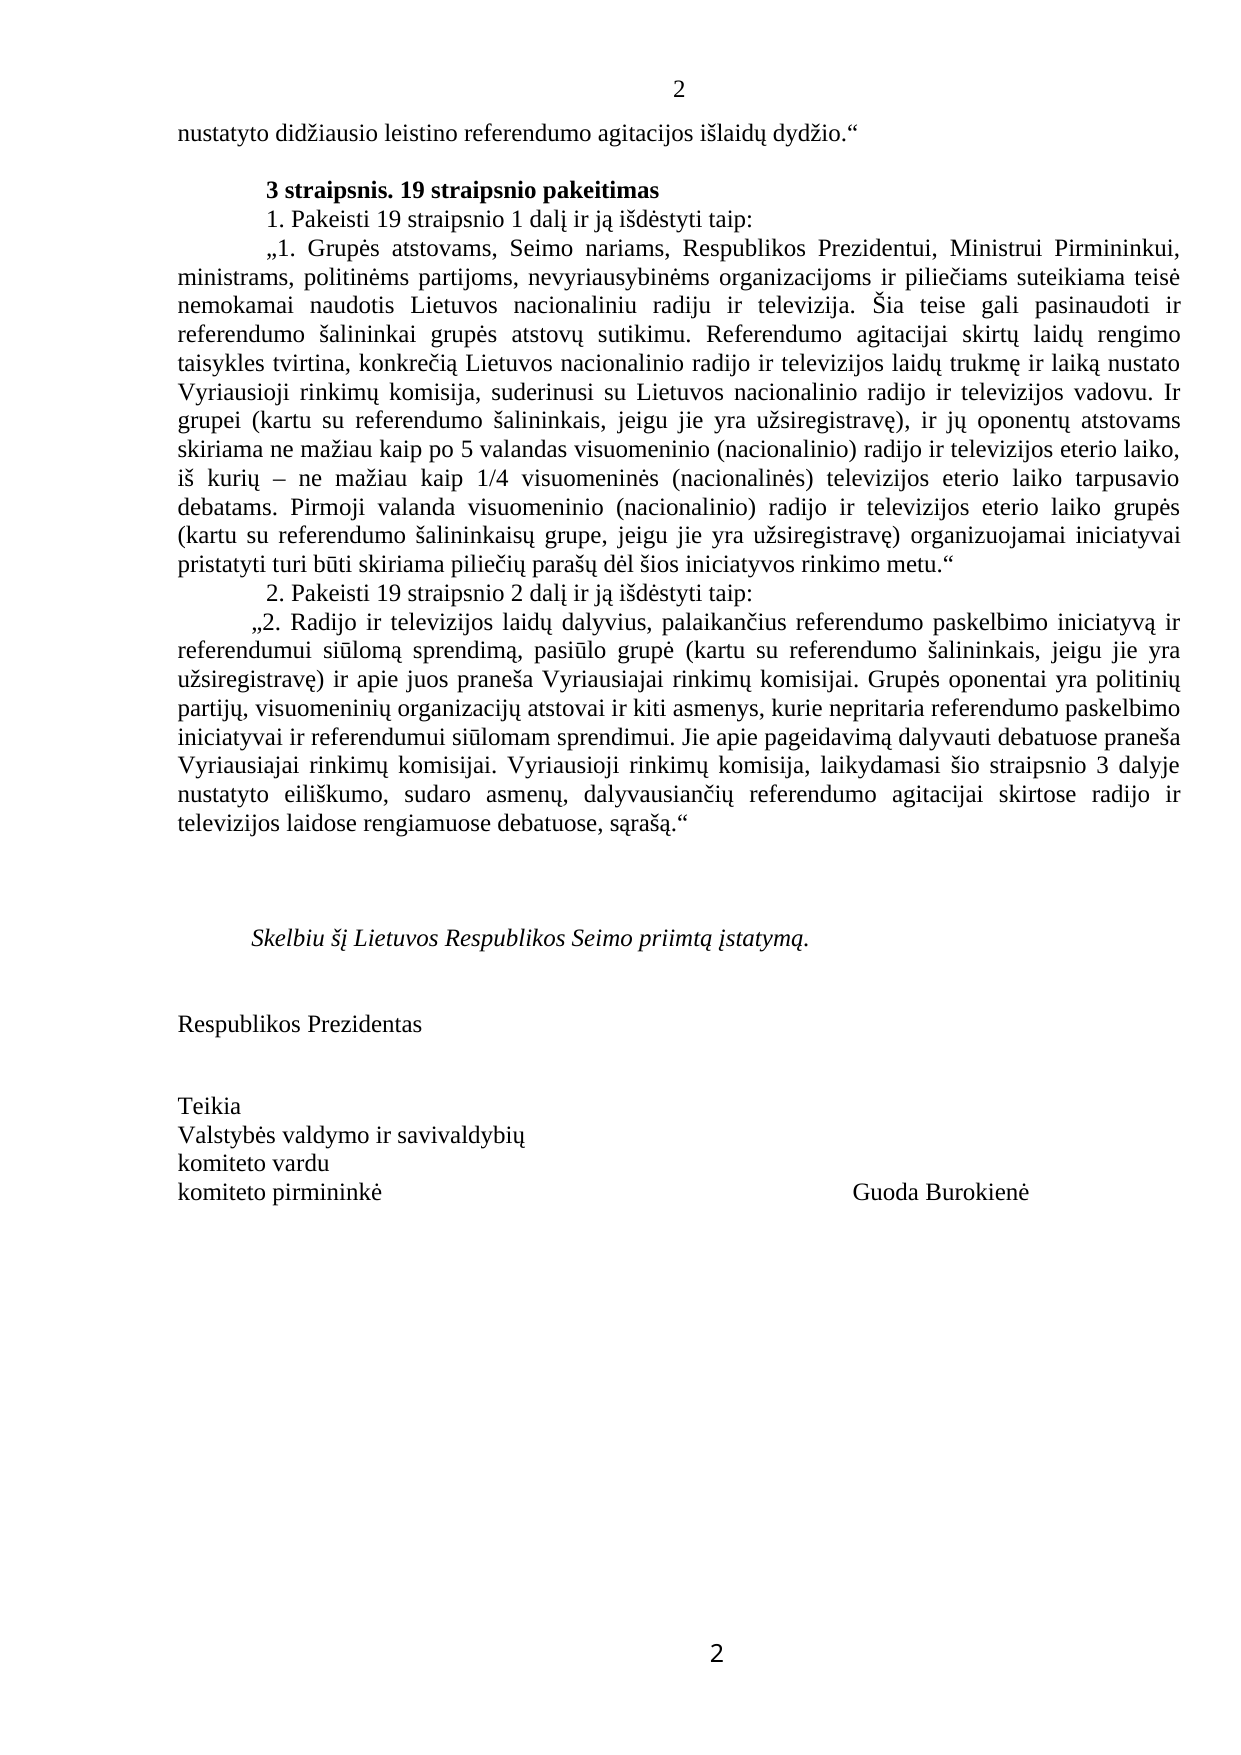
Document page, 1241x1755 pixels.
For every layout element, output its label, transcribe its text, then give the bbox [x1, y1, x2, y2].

text komiteto pirmininkė Guoda Burokienė [177, 1177, 1181, 1206]
text nustatyto didžiausio leistino referendumo agitacijos išlaidų dydžio.“ [177, 118, 1181, 147]
text komiteto vardu [177, 1148, 1181, 1177]
text Valstybės valdymo ir savivaldybių [177, 1120, 1181, 1148]
text 3 straipsnis. 19 straipsnio pakeitimas [177, 176, 1181, 204]
text 2. Pakeisti 19 straipsnio 2 dalį ir ją išdėstyti taip: [177, 578, 1181, 607]
text „2. Radijo ir televizijos laidų dalyvius, palaikančius referendumo paskelbimo iniciatyvą ir referendumui siūlomą sprendimą, pasiūlo grupė (kartu su referendumo šalininkais, jeigu jie yra užsiregistravę) ir apie juos praneša Vyriausiajai rinkimų komisijai. Grupės oponentai yra politinių partijų, visuomeninių organizacijų atstovai ir kiti asmenys, kurie nepritaria referendumo paskelbimo iniciatyvai ir referendumui siūlomam sprendimui. Jie apie pageidavimą dalyvauti debatuose praneša Vyriausiajai rinkimų komisijai. Vyriausioji rinkimų komisija, laikydamasi šio straipsnio 3 dalyje nustatyto eiliškumo, sudaro asmenų, dalyvausiančių referendumo agitacijai skirtose radijo ir televizijos laidose rengiamuose debatuose, sąrašą.“ [177, 607, 1181, 837]
text „1. Grupės atstovams, Seimo nariams, Respublikos Prezidentui, Ministrui Pirmininkui, ministrams, politinėms partijoms, nevyriausybinėms organizacijoms ir piliečiams suteikiama teisė nemokamai naudotis Lietuvos nacionaliniu radiju ir televizija. Šia teise gali pasinaudoti ir referendumo šalininkai grupės atstovų sutikimu. Referendumo agitacijai skirtų laidų rengimo taisykles tvirtina, konkrečią Lietuvos nacionalinio radijo ir televizijos laidų trukmę ir laiką nustato Vyriausioji rinkimų komisija, suderinusi su Lietuvos nacionalinio radijo ir televizijos vadovu. Ir grupei (kartu su referendumo šalininkais, jeigu jie yra užsiregistravę), ir jų oponentų atstovams skiriama ne mažiau kaip po 5 valandas visuomeninio (nacionalinio) radijo ir televizijos eterio laiko, iš kurių – ne mažiau kaip 1/4 visuomeninės (nacionalinės) televizijos eterio laiko tarpusavio debatams. Pirmoji valanda visuomeninio (nacionalinio) radijo ir televizijos eterio laiko grupės (kartu su referendumo šalininkaisų grupe, jeigu jie yra užsiregistravę) organizuojamai iniciatyvai pristatyti turi būti skiriama piliečių parašų dėl šios iniciatyvos rinkimo metu.“ [177, 233, 1181, 578]
text Teikia [177, 1091, 1181, 1120]
text 1. Pakeisti 19 straipsnio 1 dalį ir ją išdėstyti taip: [177, 204, 1181, 233]
text Skelbiu šį Lietuvos Respublikos Seimo priimtą įstatymą. [177, 923, 1181, 952]
text Respublikos Prezidentas [177, 1009, 1181, 1038]
